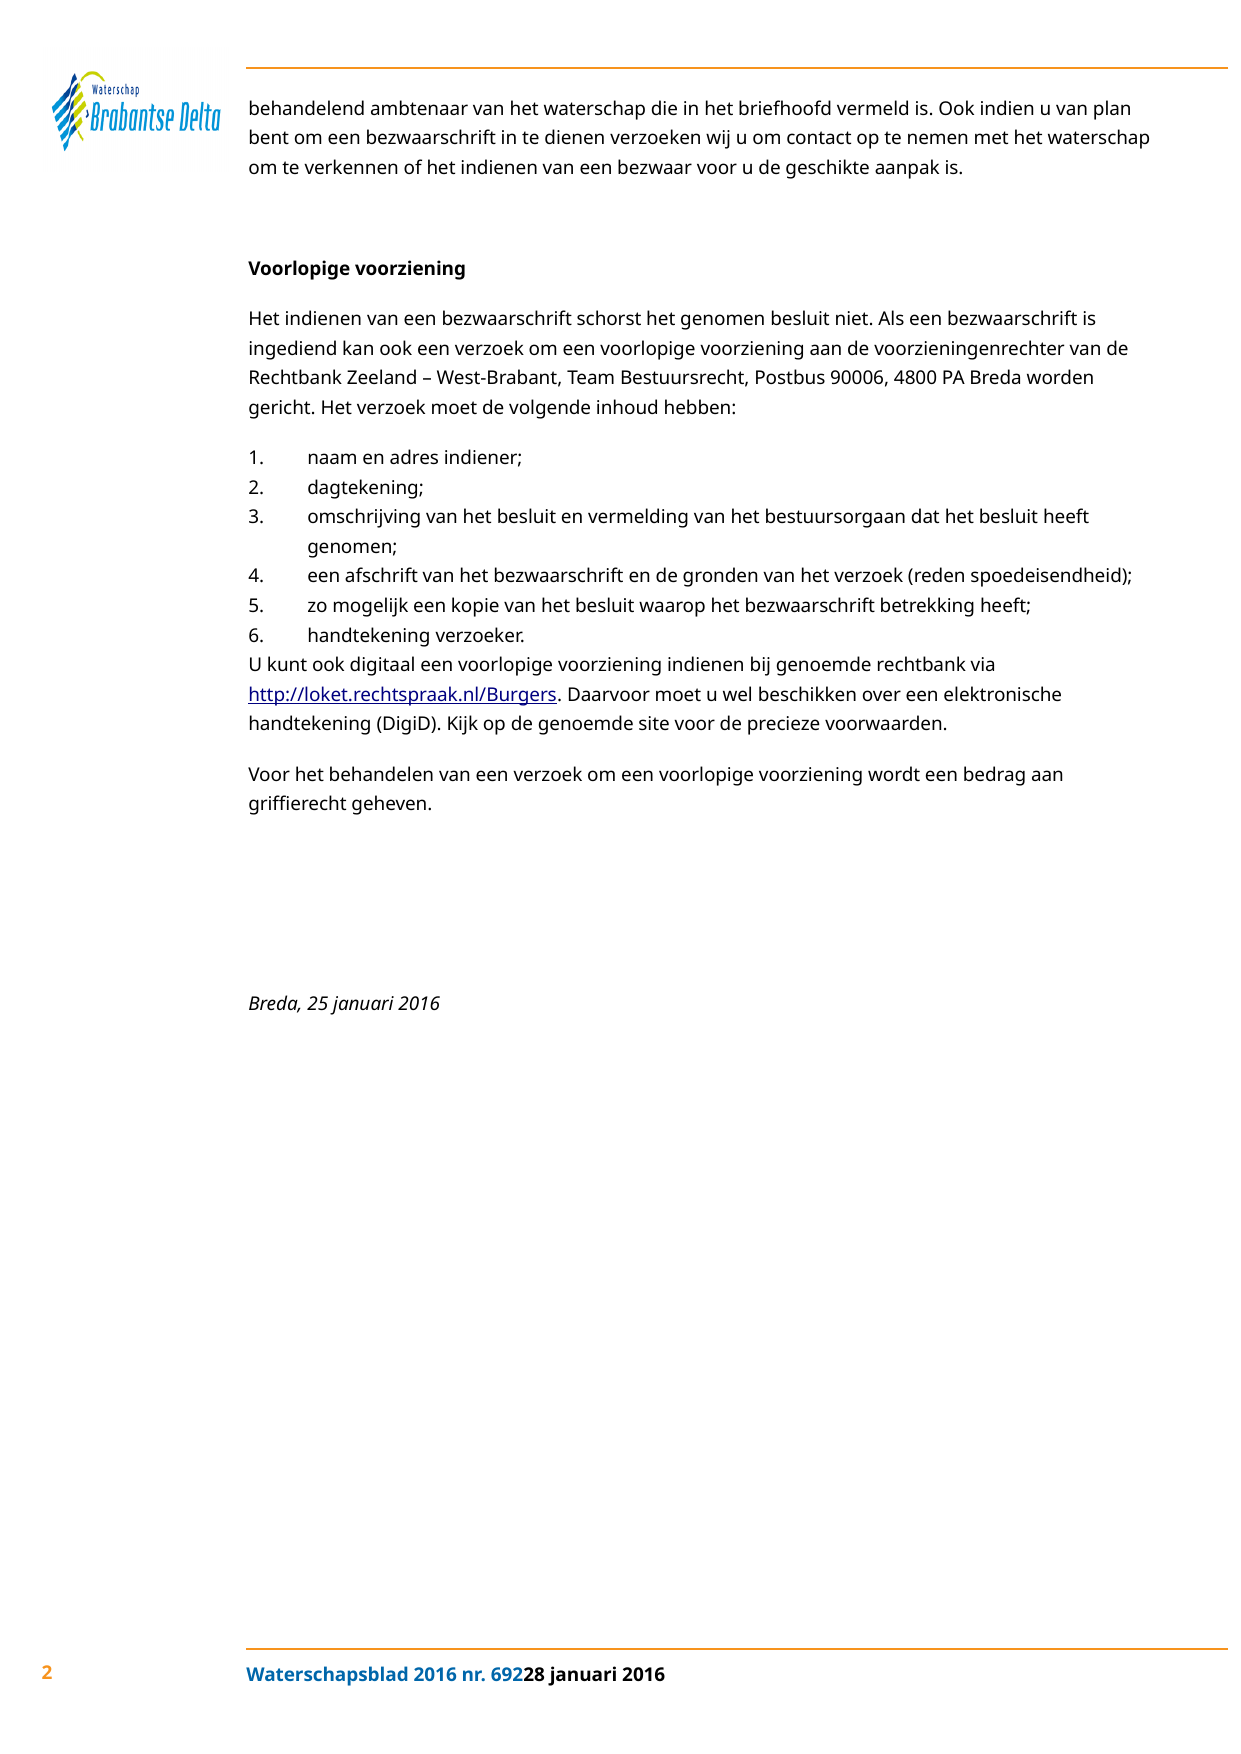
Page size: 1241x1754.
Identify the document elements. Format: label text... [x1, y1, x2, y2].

text behandelend ambtenaar van het waterschap die in het briefhoofd vermeld is. Ook indien u van plan bent om een bezwaarschrift in te dienen verzoeken wij u om contact op te nemen met het waterschap om te verkennen of het indienen van een bezwaar voor u de geschikte aanpak is. [248, 95, 1152, 180]
list omschrijving van het besluit en vermelding van het bestuursorgaan dat het besluit heeft genomen; [248, 503, 1152, 559]
text Breda, 25 januari 2016 [248, 990, 1152, 1015]
list naam en adres indiener; [248, 444, 1152, 470]
text U kunt ook digitaal een voorlopige voorziening indienen bij genoemde rechtbank via http://loket.rechtspraak.nl/Burgers. Daarvoor moet u wel beschikken over een elektronische handtekening (DigiD). Kijk op de genoemde site voor de precieze voorwaarden. [248, 651, 1152, 736]
text Voor het behandelen van een verzoek om een voorlopige voorziening wordt een bedrag aan griffierecht geheven. [248, 761, 1152, 816]
list handtekening verzoeker. [248, 622, 1152, 648]
text Voorlopige voorziening [248, 255, 1152, 281]
list zo mogelijk een kopie van het besluit waarop het bezwaarschrift betrekking heeft; [248, 592, 1152, 618]
text Het indienen van een bezwaarschrift schorst het genomen besluit niet. Als een bezwaarschrift is ingediend kan ook een verzoek om een voorlopige voorziening aan de voorzieningenrechter van de Rechtbank Zeeland – West-Brabant, Team Bestuursrecht, Postbus 90006, 4800 PA Breda worden gericht. Het verzoek moet de volgende inhoud hebben: [248, 305, 1152, 420]
list een afschrift van het bezwaarschrift en de gronden van het verzoek (reden spoedeisendheid); [248, 563, 1152, 588]
picture [41, 47, 231, 172]
list dagtekening; [248, 474, 1152, 500]
